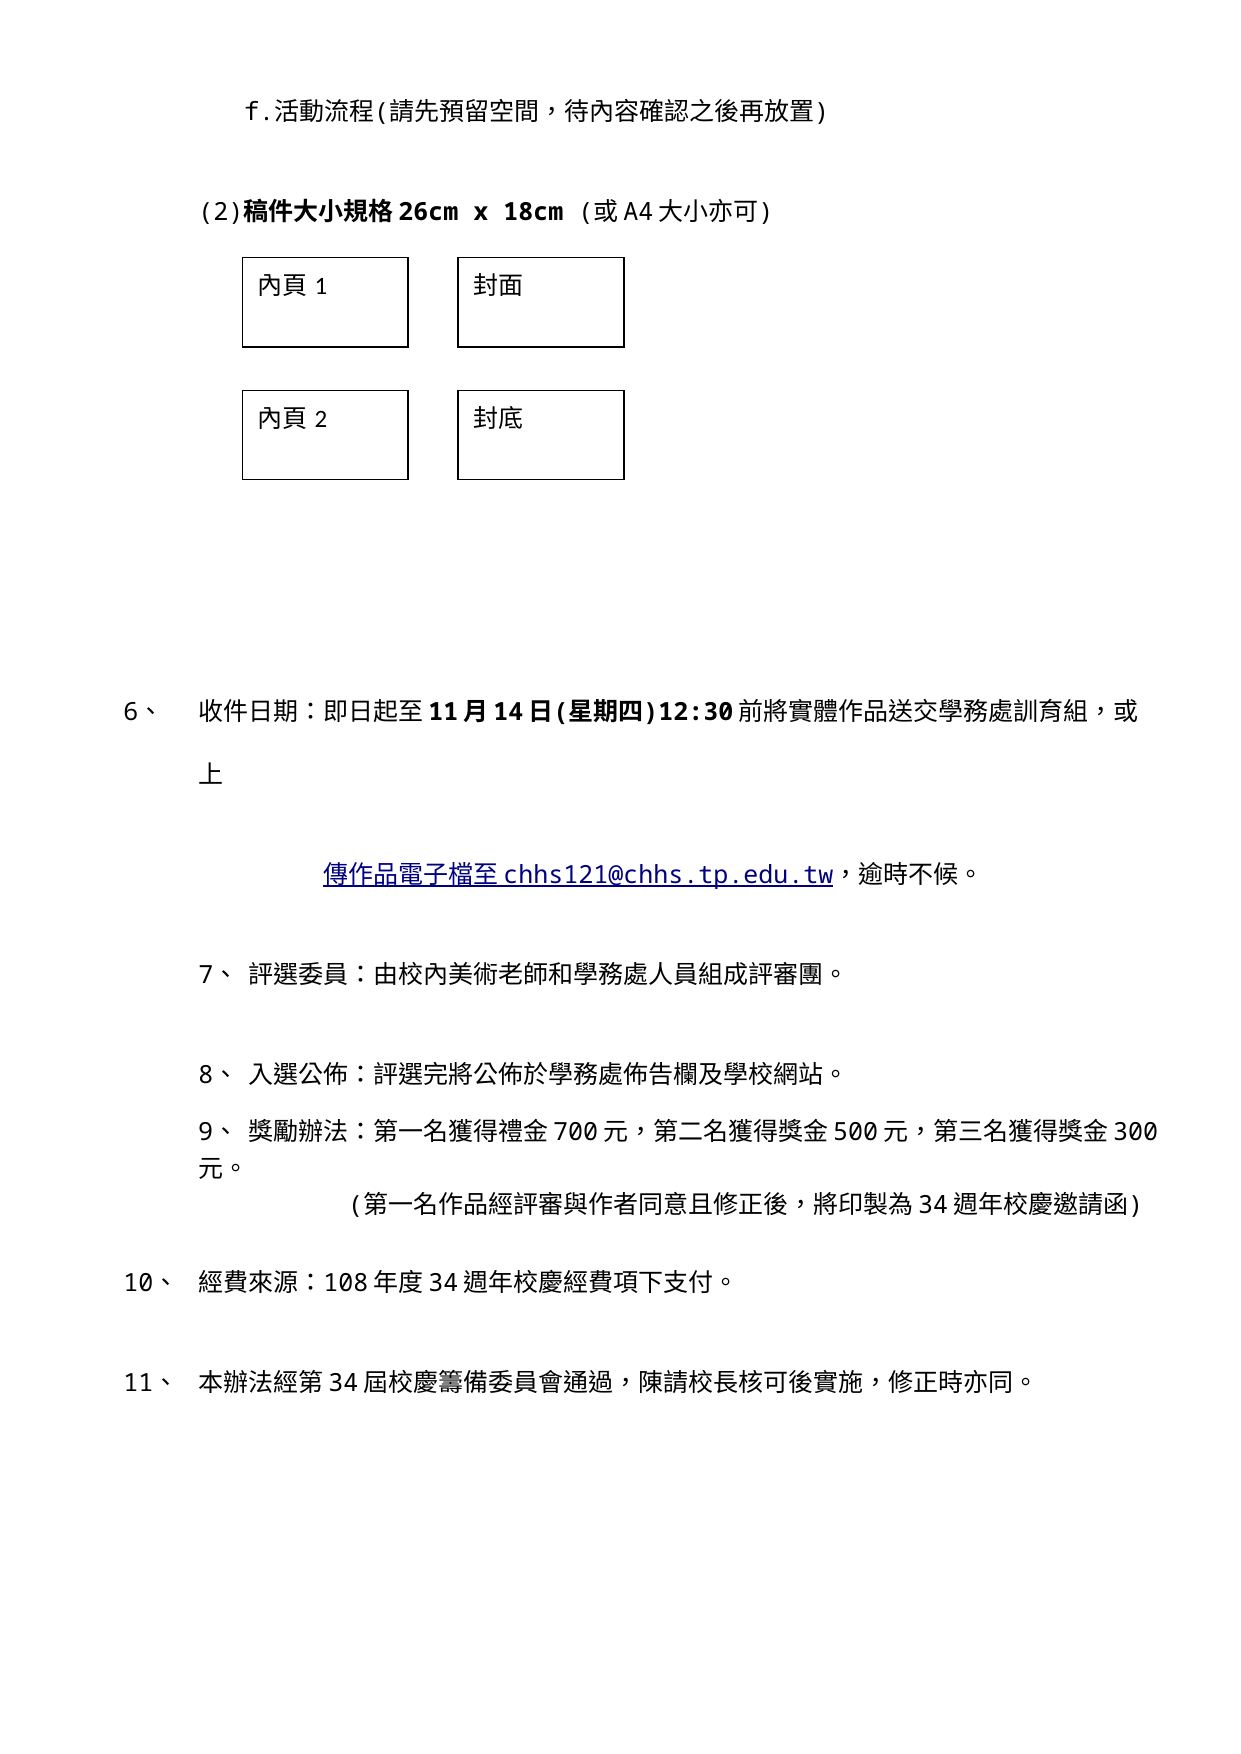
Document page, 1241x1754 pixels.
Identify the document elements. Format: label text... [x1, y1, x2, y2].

list 經費來源：108年度34週年校慶經費項下支付。 [123, 1239, 1162, 1302]
list 評選委員：由校內美術老師和學務處人員組成評審團。 [198, 931, 1162, 993]
text 傳作品電子檔至chhs121@chhs.tp.edu.tw，逾時不候。 [198, 831, 1162, 893]
list 獎勵辦法：第一名獲得禮金700元，第二名獲得獎金500元，第三名獲得獎金300元。 [198, 1112, 1162, 1184]
text (第一名作品經評審與作者同意且修正後，將印製為34週年校慶邀請函) [198, 1184, 1162, 1221]
text (2)稿件大小規格26cm x 18cm (或A4大小亦可) [198, 168, 1162, 231]
text f.活動流程(請先預留空間，待內容確認之後再放置) [94, 68, 1162, 131]
list 入選公佈：評選完將公佈於學務處佈告欄及學校網站。 [198, 1031, 1162, 1093]
list 本辦法經第34屆校慶籌備委員會通過，陳請校長核可後實施，修正時亦同。 [123, 1339, 1162, 1402]
list 收件日期：即日起至11月14日(星期四)12:30前將實體作品送交學務處訓育組，或上 [123, 668, 1162, 793]
